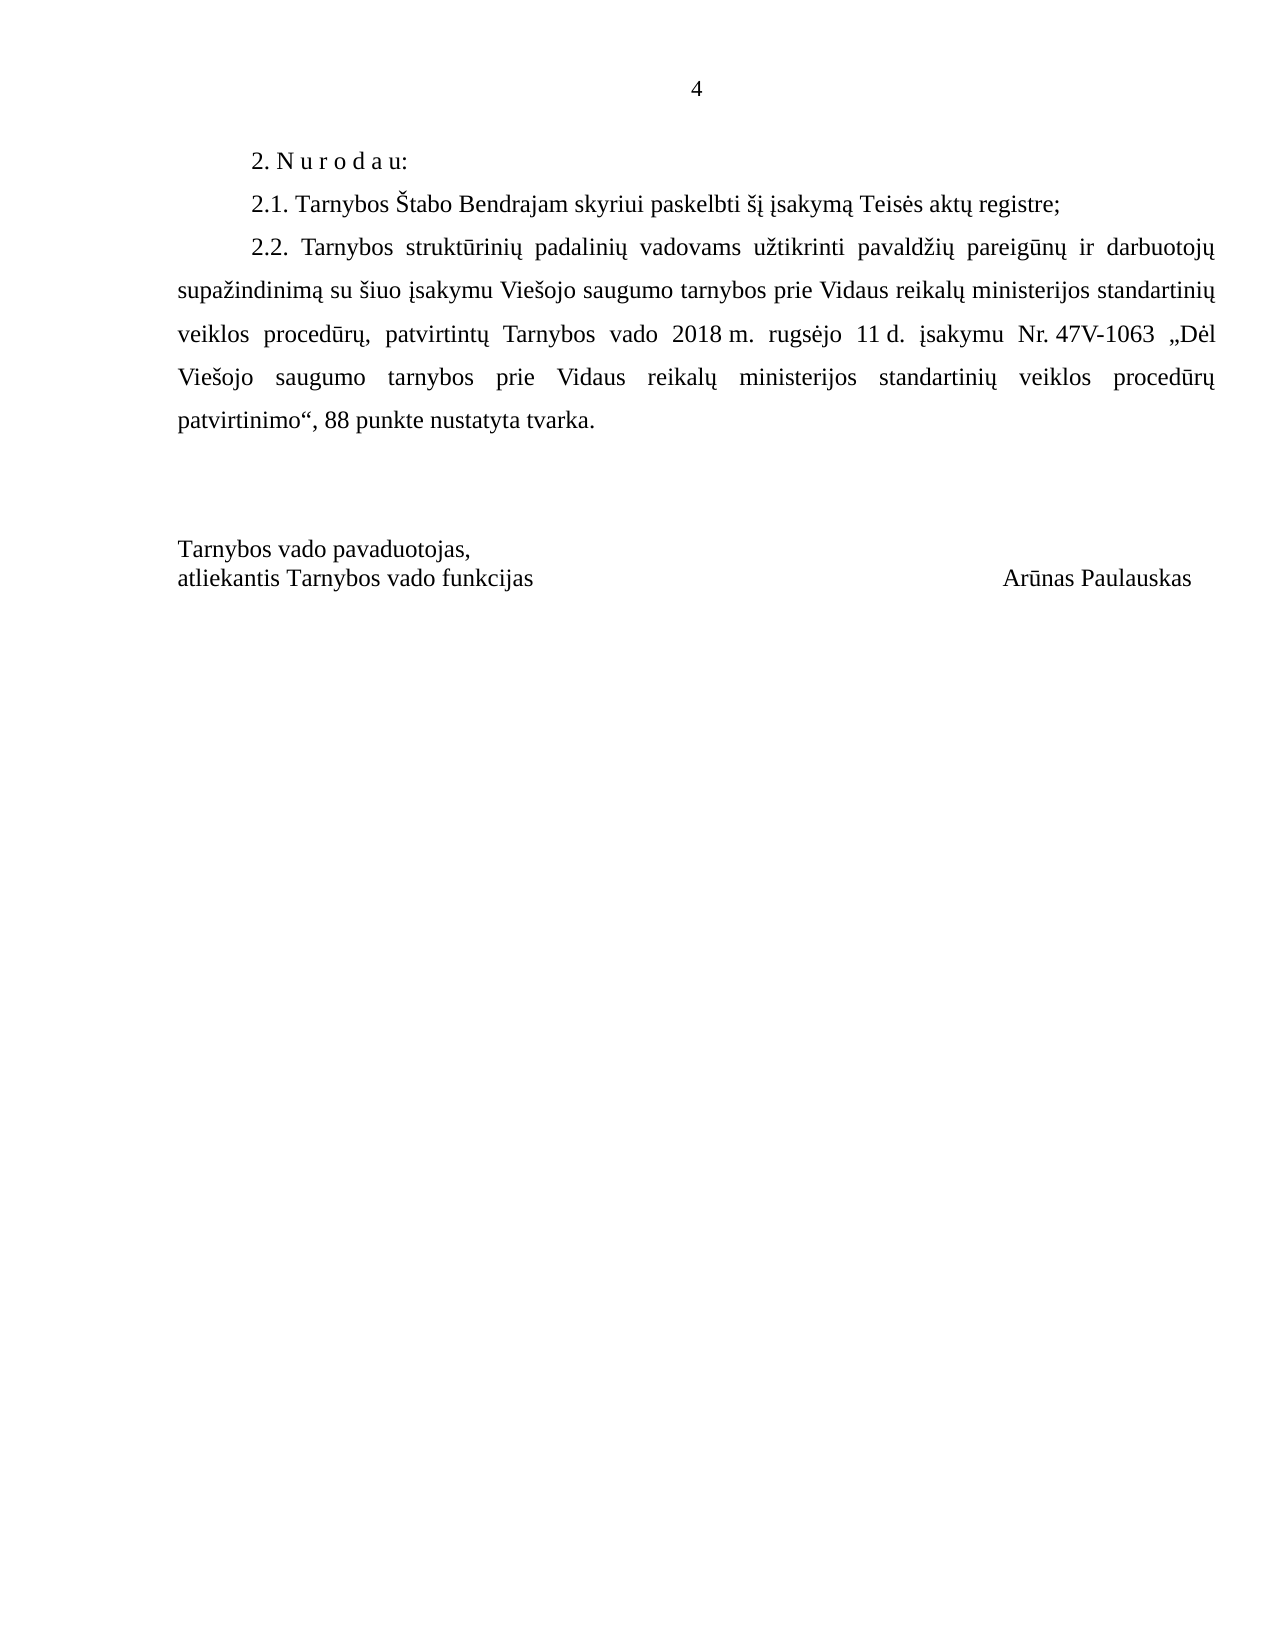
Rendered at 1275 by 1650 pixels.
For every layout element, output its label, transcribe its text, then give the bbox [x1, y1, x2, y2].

text Tarnybos vado pavaduotojas, [177, 534, 1216, 563]
text atliekantis Tarnybos vado funkcijas Arūnas Paulauskas [177, 563, 1216, 592]
text 2.2. Tarnybos struktūrinių padalinių vadovams užtikrinti pavaldžių pareigūnų ir darbuotojų supažindinimą su šiuo įsakymu Viešojo saugumo tarnybos prie Vidaus reikalų ministerijos standartinių veiklos procedūrų, patvirtintų Tarnybos vado 2018 m. rugsėjo 11 d. įsakymu Nr. 47V-1063 „Dėl Viešojo saugumo tarnybos prie Vidaus reikalų ministerijos standartinių veiklos procedūrų patvirtinimo“, 88 punkte nustatyta tvarka. [177, 232, 1216, 434]
text 2. N u r o d a u: [177, 146, 1216, 175]
text 2.1. Tarnybos Štabo Bendrajam skyriui paskelbti šį įsakymą Teisės aktų registre; [177, 189, 1216, 218]
